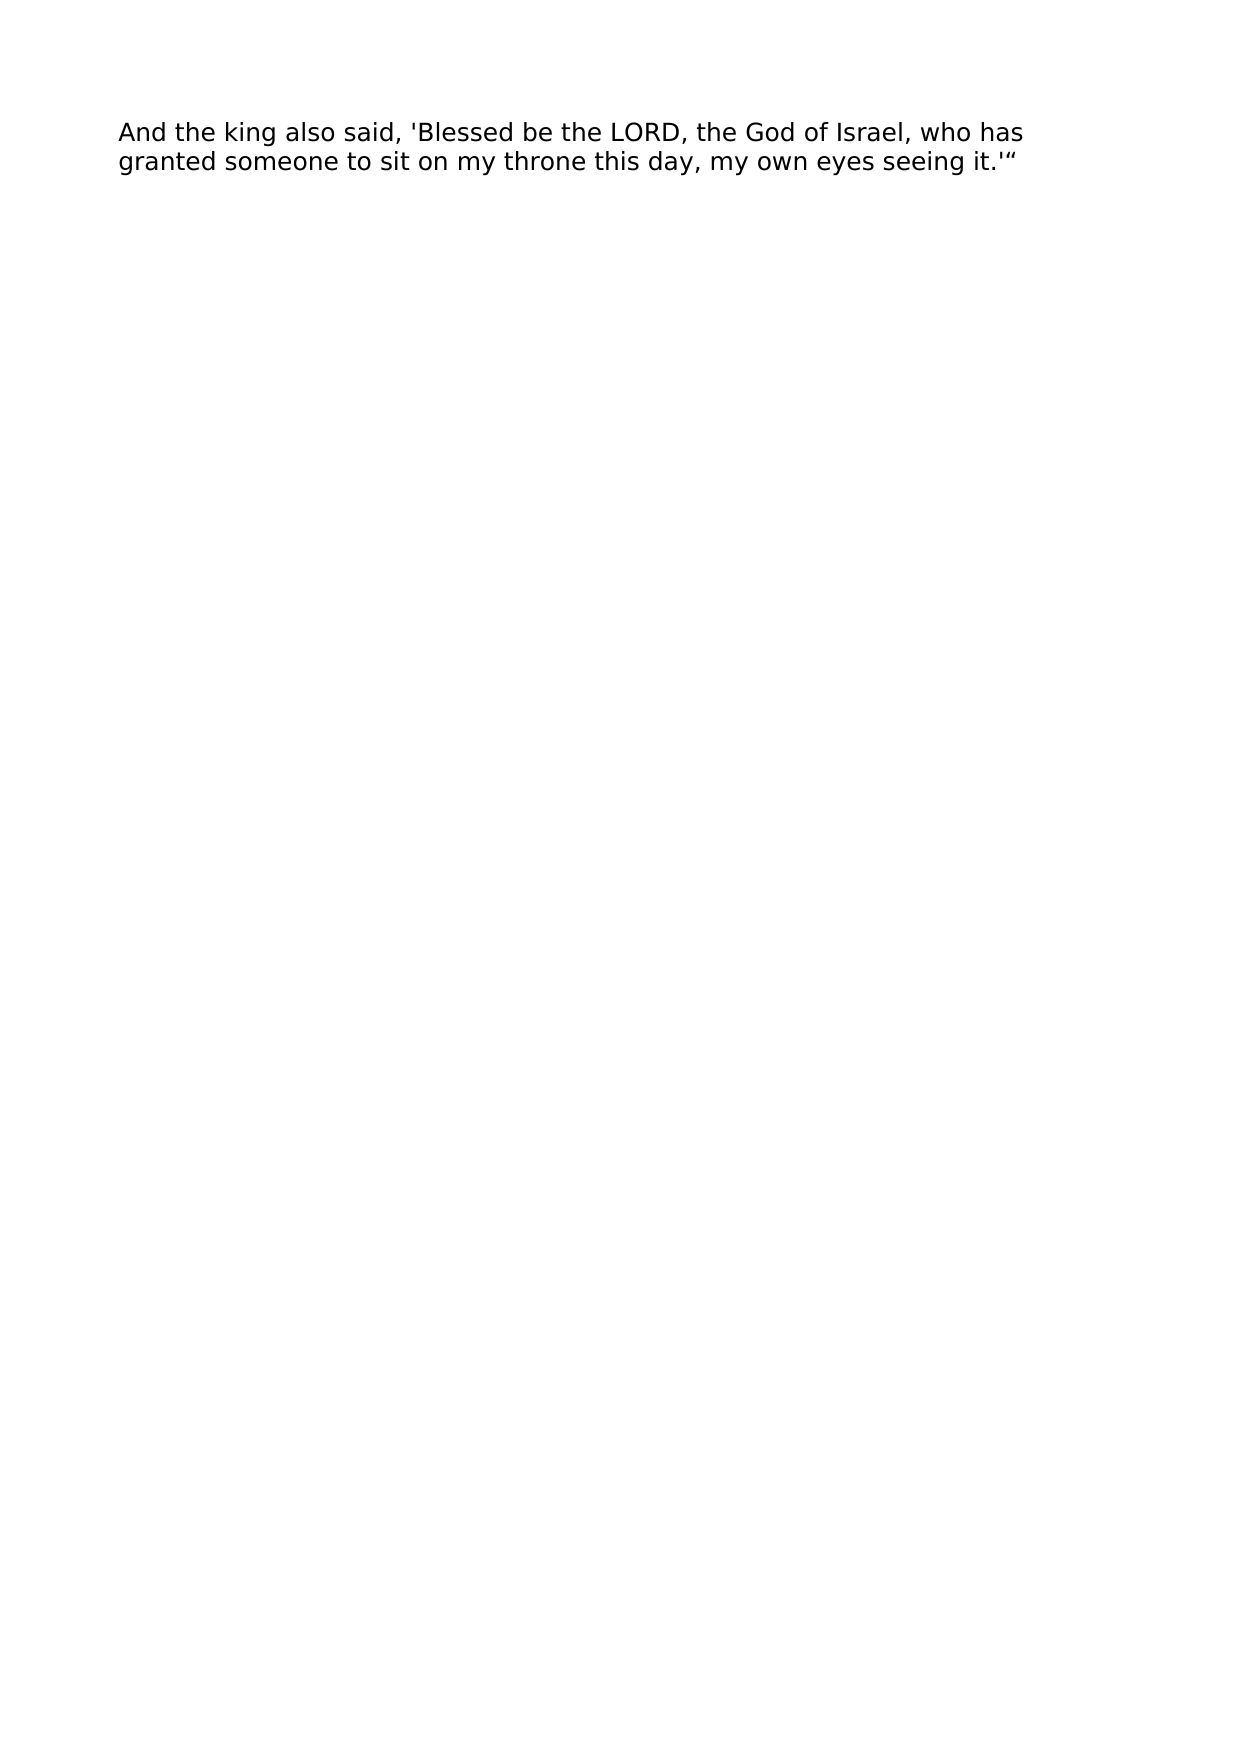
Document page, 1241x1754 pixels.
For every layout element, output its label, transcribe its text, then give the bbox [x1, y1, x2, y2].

text And the king also said, 'Blessed be the LORD, the God of Israel, who has granted someone to sit on my throne this day, my own eyes seeing it.'“ [118, 118, 1122, 176]
